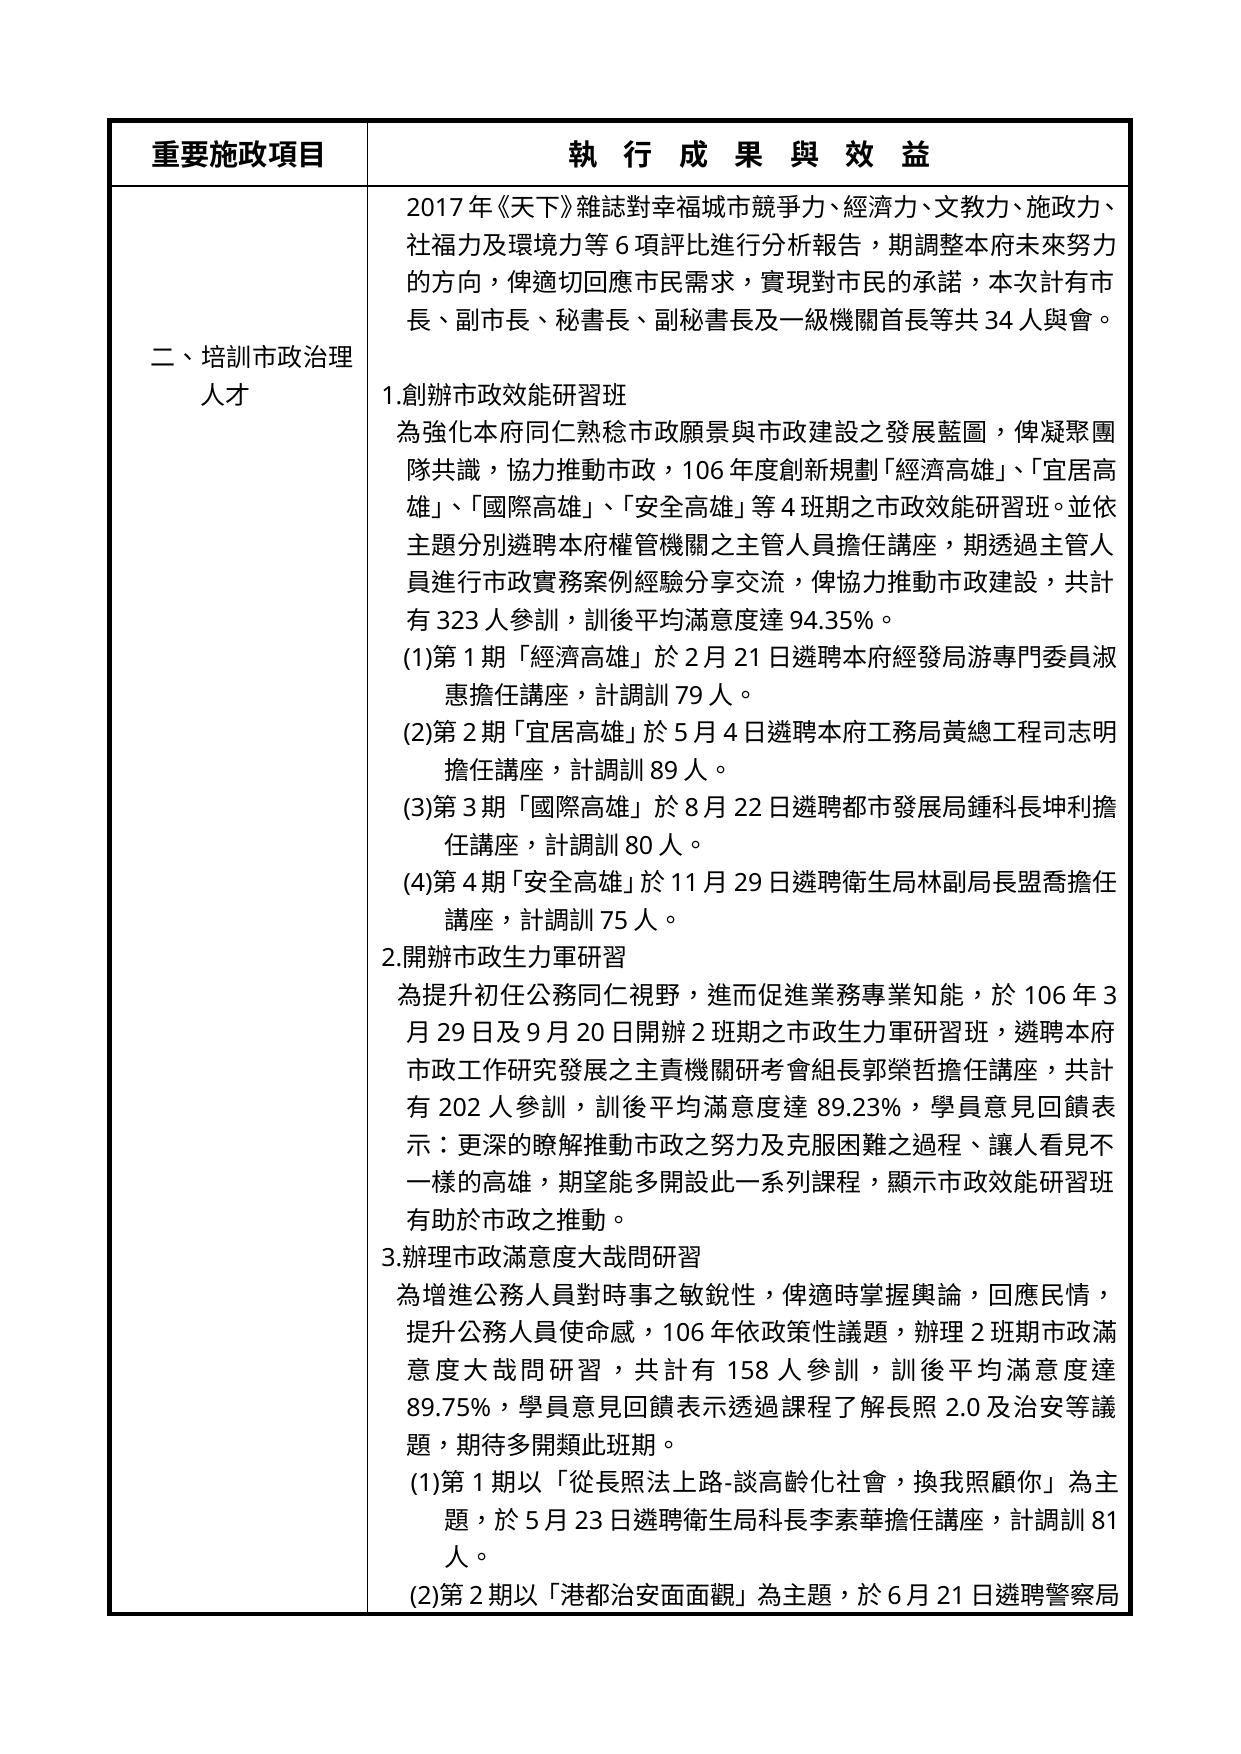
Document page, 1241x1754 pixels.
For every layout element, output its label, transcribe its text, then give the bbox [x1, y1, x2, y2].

table_header 重要施政項目 [112, 123, 367, 185]
table_cell 2017年《天下》雜誌對幸福城市競爭力、經濟力、文教力、施政力、社福力及環境力等6項評比進行分析報告，期調整本府未來努力的方向，俾適切回應市民需求，實現對市民的承諾，本次計有市長、副市長、秘書長、副秘書長及一級機關首長等共34人與會。 1.創辦市政效能研習班 為強化本府同仁熟稔市政願景與市政建設之發展藍圖，俾凝聚團隊共識，協力推動市政，106年度創新規劃「經濟高雄」、「宜居高雄」、「國際高雄」、「安全高雄」等4班期之市政效能研習班。並依主題分別遴聘本府權管機關之主管人員擔任講座，期透過主管人員進行市政實務案例經驗分享交流，俾協力推動市政建設，共計有323人參訓，訓後平均滿意度達94.35%。 (1)第1期「經濟高雄」於2月21日遴聘本府經發局游專門委員淑惠擔任講座，計調訓79人。 (2)第2期「宜居高雄」於5月4日遴聘本府工務局黃總工程司志明擔任講座，計調訓89人。 (3)第3期「國際高雄」於8月22日遴聘都市發展局鍾科長坤利擔任講座，計調訓80人。 (4)第4期「安全高雄」於11月29日遴聘衛生局林副局長盟喬擔任講座，計調訓75人。 2.開辦市政生力軍研習 為提升初任公務同仁視野，進而促進業務專業知能，於106年3月29日及9月20日開辦2班期之市政生力軍研習班，遴聘本府市政工作研究發展之主責機關研考會組長郭榮哲擔任講座，共計有202人參訓，訓後平均滿意度達89.23%，學員意見回饋表示：更深的瞭解推動市政之努力及克服困難之過程、讓人看見不一樣的高雄，期望能多開設此一系列課程，顯示市政效能研習班有助於市政之推動。 3.辦理市政滿意度大哉問研習 為增進公務人員對時事之敏銳性，俾適時掌握輿論，回應民情，提升公務人員使命感，106年依政策性議題，辦理2班期市政滿意度大哉問研習，共計有158人參訓，訓後平均滿意度達89.75%，學員意見回饋表示透過課程了解長照2.0及治安等議題，期待多開類此班期。 (1)第1期以「從長照法上路-談高齡化社會，換我照顧你」為主題，於5月23日遴聘衛生局科長李素華擔任講座，計調訓81人。 (2)第2期以「港都治安面面觀」為主題，於6月21日遴聘警察局 [368, 187, 1128, 1612]
table_cell 二、培訓市政治理人才 [112, 187, 367, 1612]
table_header 執 行 成 果 與 效 益 [368, 123, 1128, 185]
